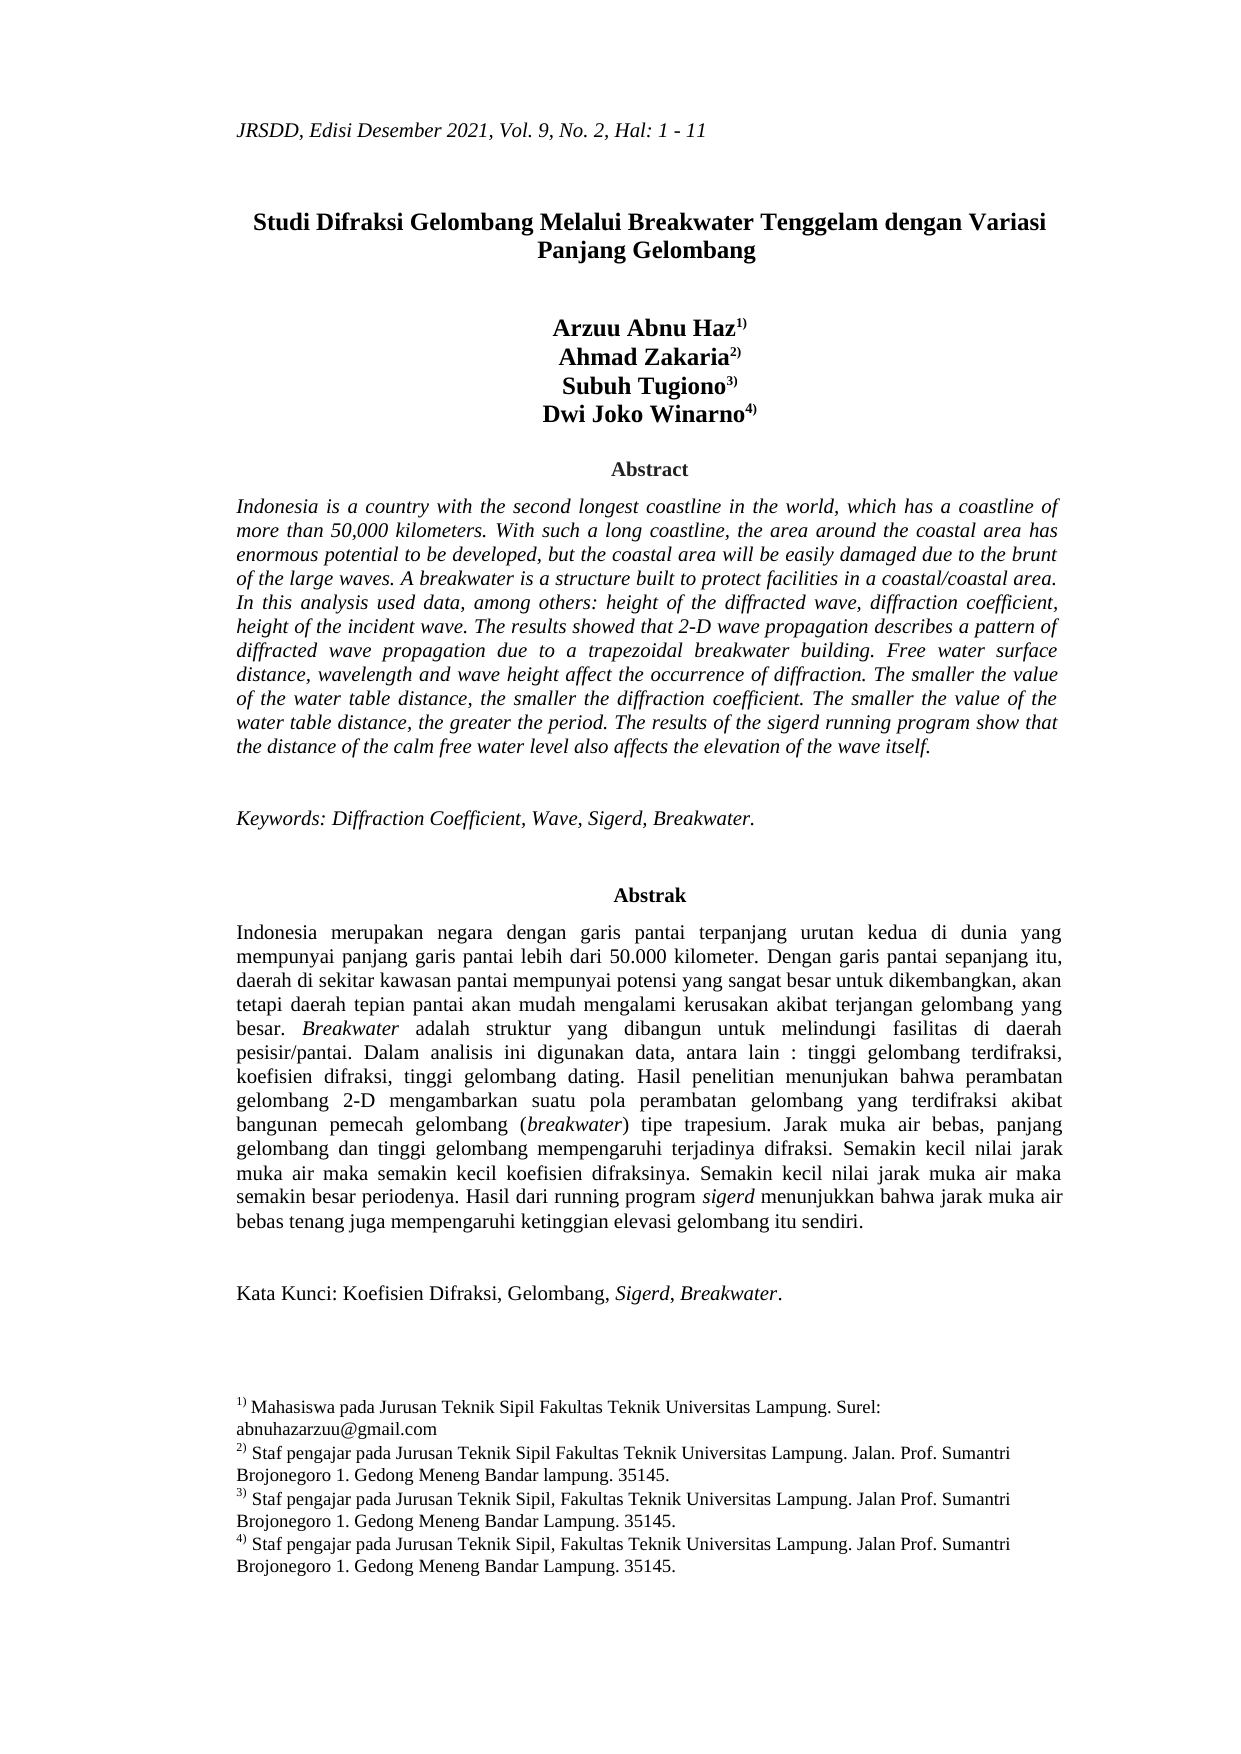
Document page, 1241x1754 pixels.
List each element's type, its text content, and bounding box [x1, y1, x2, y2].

text Abstract [236, 457, 1063, 481]
text ) Staf pengajar pada Jurusan Teknik Sipil, Fakultas Teknik Universitas Lampung. Jalan Prof. Sumantri Brojonegoro 1. Gedong Meneng Bandar Lampung. 35145. [236, 1486, 1063, 1531]
text Studi Difraksi Gelombang Melalui Breakwater Tenggelam dengan Variasi Panjang Gelombang [236, 207, 1063, 264]
text Indonesia is a country with the second longest coastline in the world, which has a coastline of more than 50,000 kilometers. With such a long coastline, the area around the coastal area has enormous potential to be developed, but the coastal area will be easily damaged due to the brunt of the large waves. A breakwater is a structure built to protect facilities in a coastal/coastal area. In this analysis used data, among others: height of the diffracted wave, diffraction coefficient, height of the incident wave. The results showed that 2-D wave propagation describes a pattern of diffracted wave propagation due to a trapezoidal breakwater building. Free water surface distance, wavelength and wave height affect the occurrence of diffraction. The smaller the value of the water table distance, the smaller the diffraction coefficient. The smaller the value of the water table distance, the greater the period. The results of the sigerd running program show that the distance of the calm free water level also affects the elevation of the wave itself. [236, 493, 1061, 758]
text Subuh Tugiono) [236, 371, 1063, 399]
text ) Staf pengajar pada Jurusan Teknik Sipil, Fakultas Teknik Universitas Lampung. Jalan Prof. Sumantri Brojonegoro 1. Gedong Meneng Bandar Lampung. 35145. [236, 1531, 1063, 1577]
text Kata Kunci: Koefisien Difraksi, Gelombang, Sigerd, Breakwater. [236, 1281, 1063, 1305]
text Dwi Joko Winarno) [236, 399, 1063, 428]
text Keywords: Diffraction Coefficient, Wave, Sigerd, Breakwater. [236, 806, 1063, 830]
text Indonesia merupakan negara dengan garis pantai terpanjang urutan kedua di dunia yang mempunyai panjang garis pantai lebih dari 50.000 kilometer. Dengan garis pantai sepanjang itu, daerah di sekitar kawasan pantai mempunyai potensi yang sangat besar untuk dikembangkan, akan tetapi daerah tepian pantai akan mudah mengalami kerusakan akibat terjangan gelombang yang besar. Breakwater adalah struktur yang dibangun untuk melindungi fasilitas di daerah pesisir/pantai. Dalam analisis ini digunakan data, antara lain : tinggi gelombang terdifraksi, koefisien difraksi, tinggi gelombang dating. Hasil penelitian menunjukan bahwa perambatan gelombang 2-D mengambarkan suatu pola perambatan gelombang yang terdifraksi akibat bangunan pemecah gelombang (breakwater) tipe trapesium. Jarak muka air bebas, panjang gelombang dan tinggi gelombang mempengaruhi terjadinya difraksi. Semakin kecil nilai jarak muka air maka semakin kecil koefisien difraksinya. Semakin kecil nilai jarak muka air maka semakin besar periodenya. Hasil dari running program sigerd menunjukkan bahwa jarak muka air bebas tenang juga mempengaruhi ketinggian elevasi gelombang itu sendiri. [236, 920, 1063, 1233]
text ) Mahasiswa pada Jurusan Teknik Sipil Fakultas Teknik Universitas Lampung. Surel: abnuhazarzuu@gmail.com [236, 1394, 1063, 1440]
text Ahmad Zakaria) [236, 342, 1063, 371]
text ) Staf pengajar pada Jurusan Teknik Sipil Fakultas Teknik Universitas Lampung. Jalan. Prof. Sumantri Brojonegoro 1. Gedong Meneng Bandar lampung. 35145. [236, 1440, 1063, 1486]
text Arzuu Abnu Haz) [236, 313, 1063, 342]
text Abstrak [236, 883, 1063, 907]
